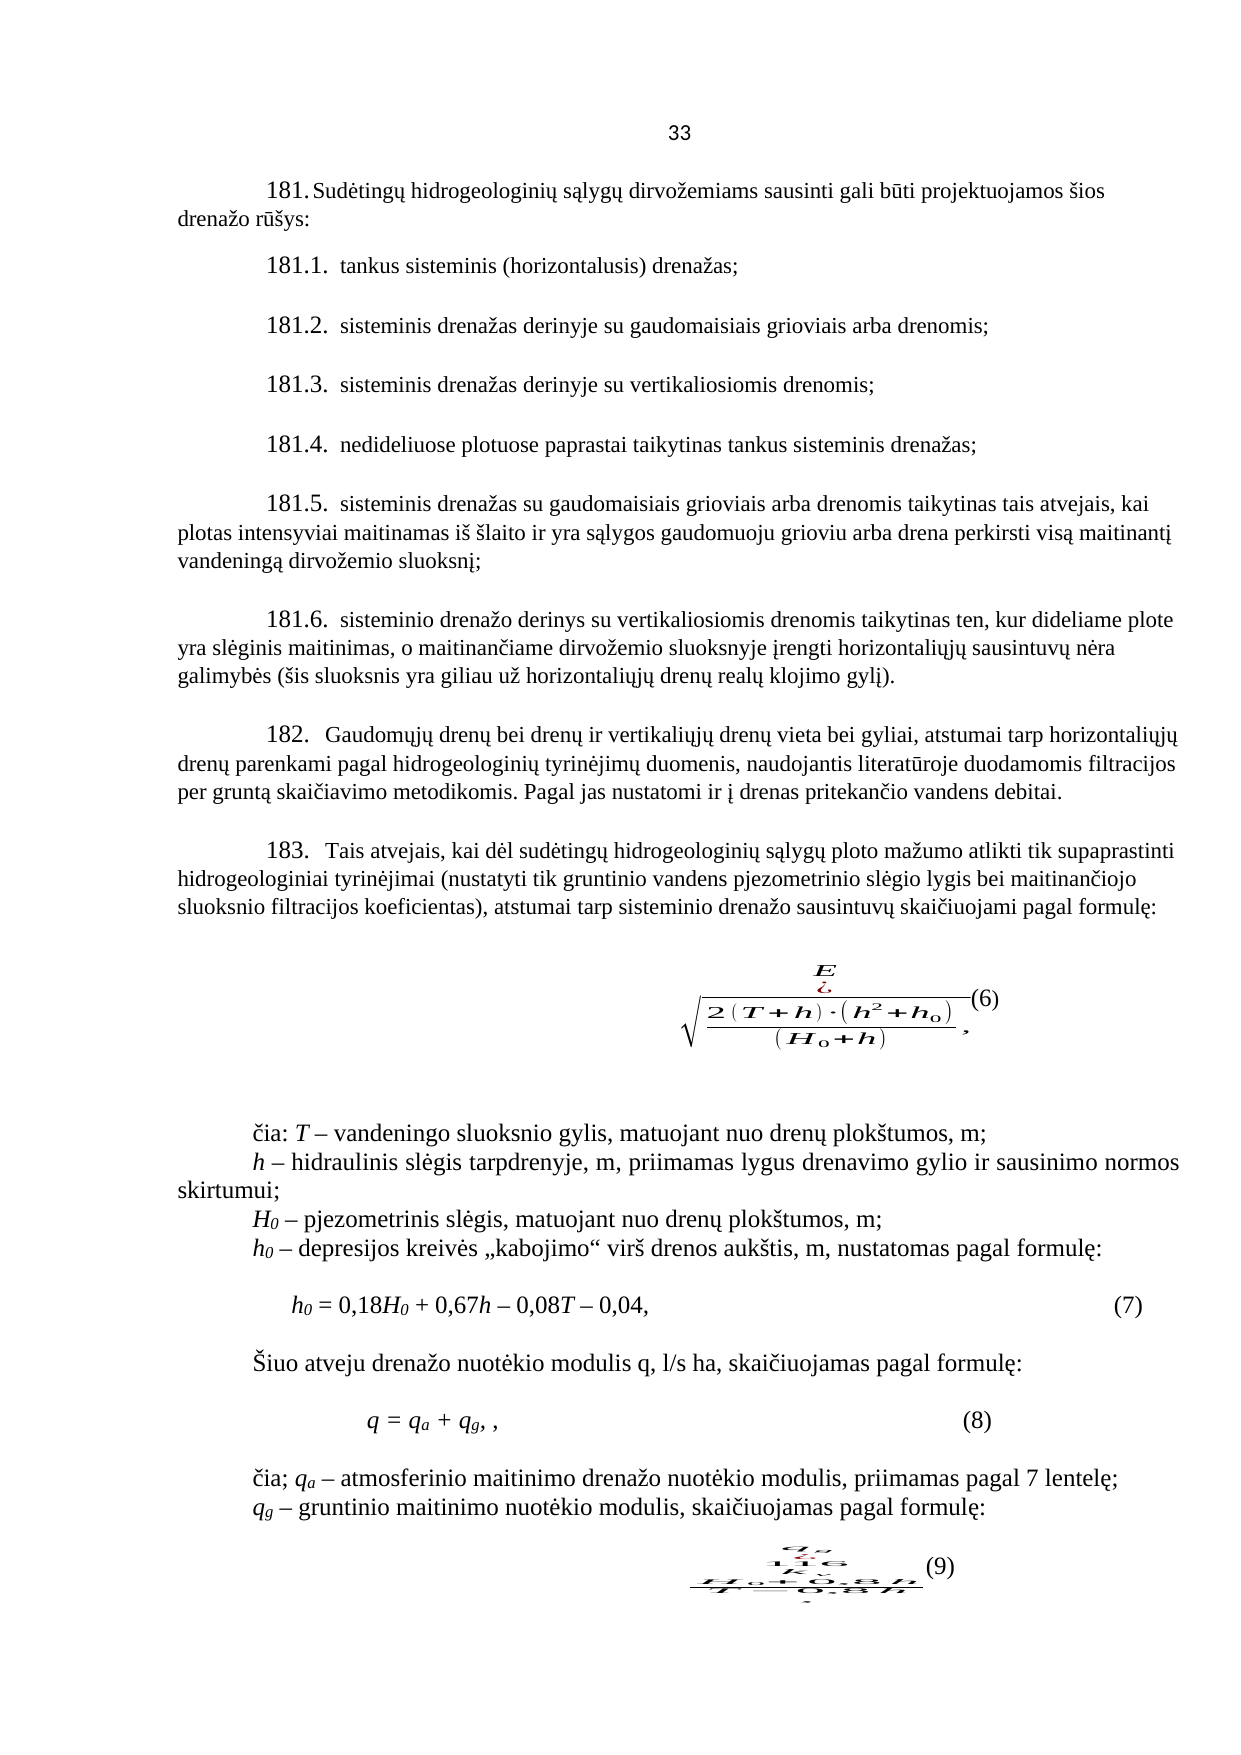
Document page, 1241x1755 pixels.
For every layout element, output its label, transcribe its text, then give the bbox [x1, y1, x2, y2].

text H0 – pjezometrinis slėgis, matuojant nuo drenų plokštumos, m; [177, 1204, 1181, 1233]
text 181.6. sisteminio drenažo derinys su vertikaliosiomis drenomis taikytinas ten, kur dideliame plote yra slėginis maitinimas, o maitinančiame dirvožemio sluoksnyje įrengti horizontaliųjų sausintuvų nėra galimybės (šis sluoksnis yra giliau už horizontaliųjų drenų realų klojimo gylį). [177, 604, 1181, 689]
text 181.4. nedideliuose plotuose paprastai taikytinas tankus sisteminis drenažas; [177, 429, 1181, 457]
text 181.1. tankus sisteminis (horizontalusis) drenažas; [177, 250, 1181, 279]
text 181.5. sisteminis drenažas su gaudomaisiais grioviais arba drenomis taikytinas tais atvejais, kai plotas intensyviai maitinamas iš šlaito ir yra sąlygos gaudomuoju grioviu arba drena perkirsti visą maitinantį vandeningą dirvožemio sluoksnį; [177, 488, 1181, 573]
text Šiuo atveju drenažo nuotėkio modulis q, l/s ha, skaičiuojamas pagal formulę: [177, 1348, 1181, 1377]
text (9) [177, 1544, 1181, 1604]
text 181.2. sisteminis drenažas derinyje su gaudomaisiais grioviais arba drenomis; [177, 310, 1181, 338]
text h – hidraulinis slėgis tarpdrenyje, m, priimamas lygus drenavimo gylio ir sausinimo normos skirtumui; [177, 1147, 1181, 1204]
text h0 = 0,18H0 + 0,67h – 0,08T – 0,04, (7) [177, 1291, 1181, 1319]
text 181.3. sisteminis drenažas derinyje su vertikaliosiomis drenomis; [177, 369, 1181, 398]
text 181. Sudėtingų hidrogeologinių sąlygų dirvožemiams sausinti gali būti projektuojamos šios drenažo rūšys: [177, 175, 1181, 232]
text q = qa + qg, , (8) [177, 1406, 1181, 1434]
text 183. Tais atvejais, kai dėl sudėtingų hidrogeologinių sąlygų ploto mažumo atlikti tik supaprastinti hidrogeologiniai tyrinėjimai (nustatyti tik gruntinio vandens pjezometrinio slėgio lygis bei maitinančiojo sluoksnio filtracijos koeficientas), atstumai tarp sisteminio drenažo sausintuvų skaičiuojami pagal formulę: [177, 835, 1181, 920]
text qg – gruntinio maitinimo nuotėkio modulis, skaičiuojamas pagal formulę: [177, 1492, 1181, 1521]
text čia: T – vandeningo sluoksnio gylis, matuojant nuo drenų plokštumos, m; [177, 1118, 1181, 1147]
text čia; qa – atmosferinio maitinimo drenažo nuotėkio modulis, priimamas pagal 7 lentelę; [177, 1463, 1181, 1492]
text h0 – depresijos kreivės „kabojimo“ virš drenos aukštis, m, nustatomas pagal formulę: [177, 1233, 1181, 1262]
text (6) [177, 962, 1181, 1051]
text 182. Gaudomųjų drenų bei drenų ir vertikaliųjų drenų vieta bei gyliai, atstumai tarp horizontaliųjų drenų parenkami pagal hidrogeologinių tyrinėjimų duomenis, naudojantis literatūroje duodamomis filtracijos per gruntą skaičiavimo metodikomis. Pagal jas nustatomi ir į drenas pritekančio vandens debitai. [177, 719, 1181, 804]
